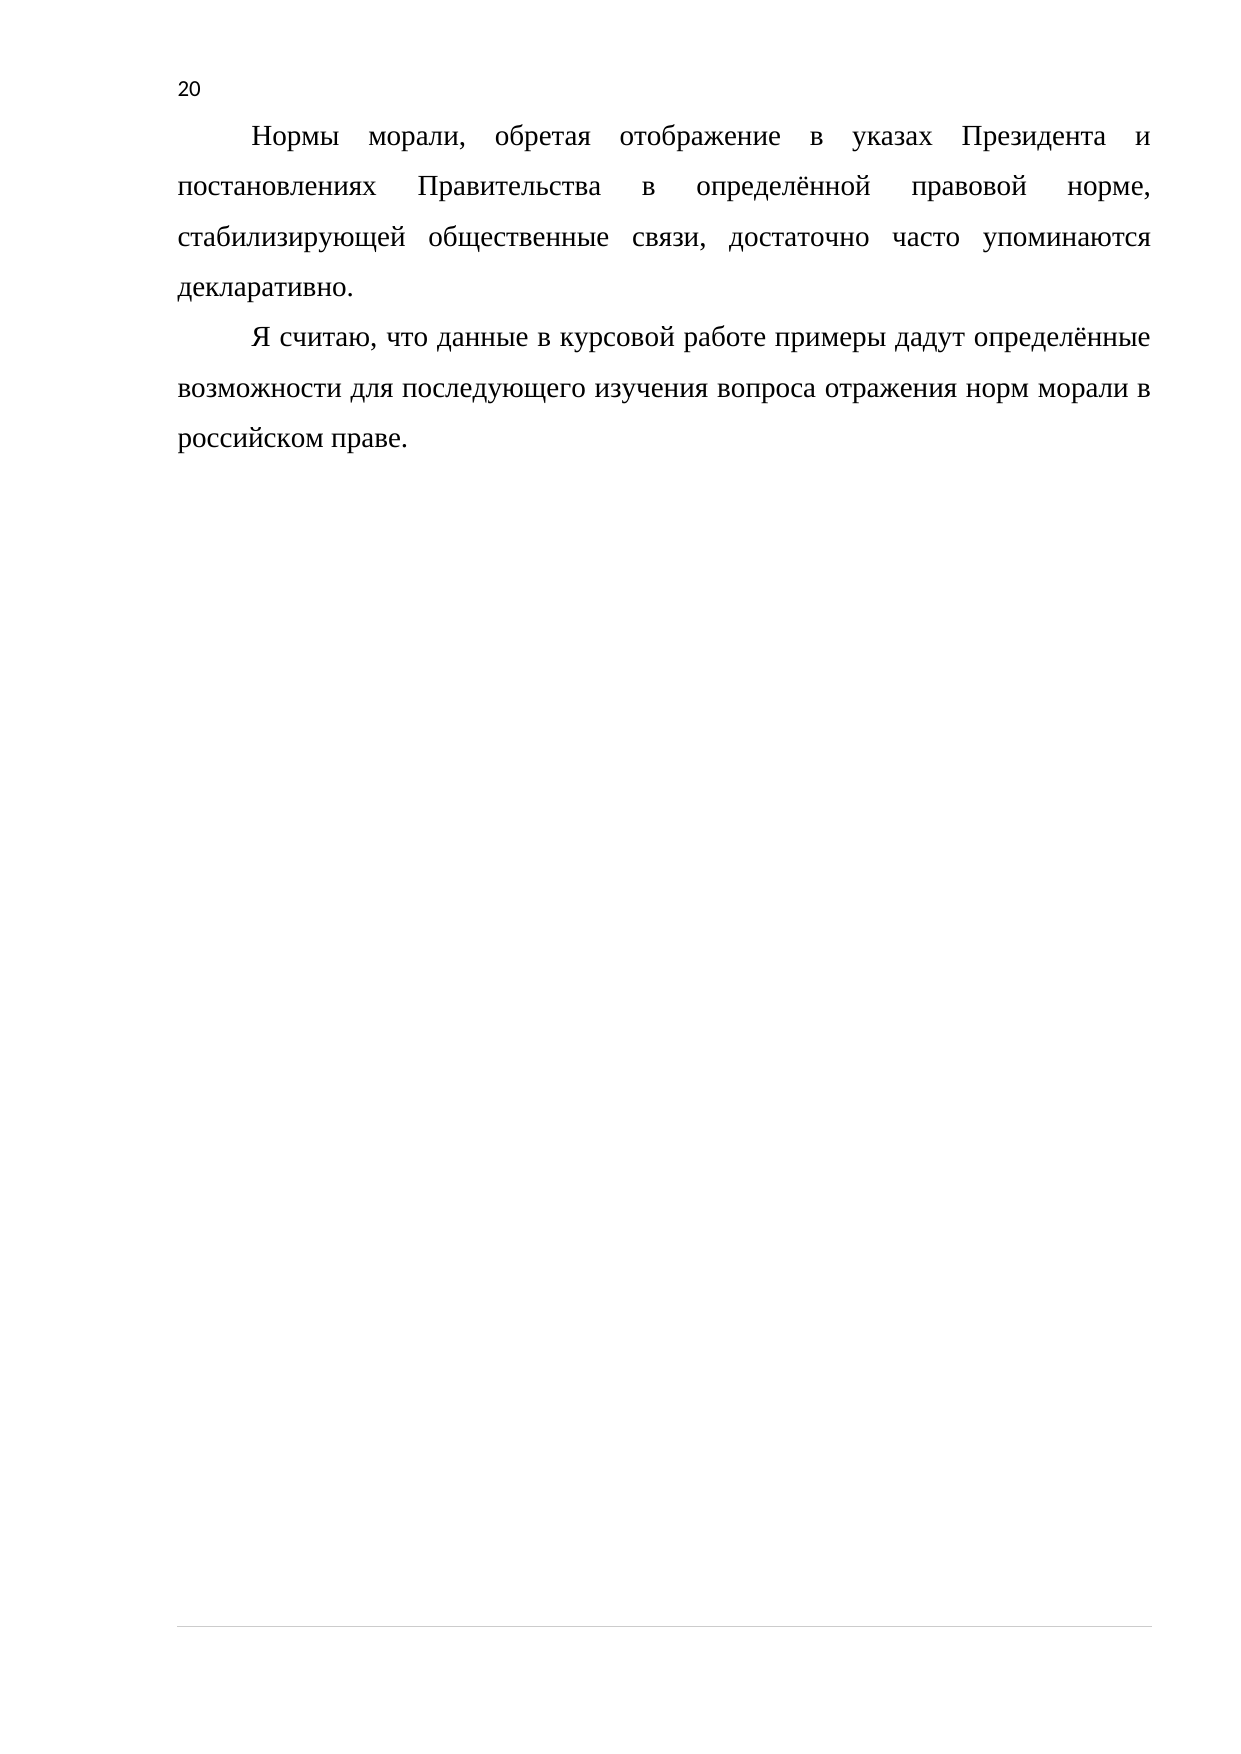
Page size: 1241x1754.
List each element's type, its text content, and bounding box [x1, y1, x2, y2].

text Нормы морали, обретая отображение в указах Президента и постановлениях Правительства в определённой правовой норме, стабилизирующей общественные связи, достаточно часто упоминаются декларативно. [177, 118, 1152, 303]
text Я считаю, что данные в курсовой работе примеры дадут определённые возможности для последующего изучения вопроса отражения норм морали в российском праве. [177, 319, 1152, 453]
